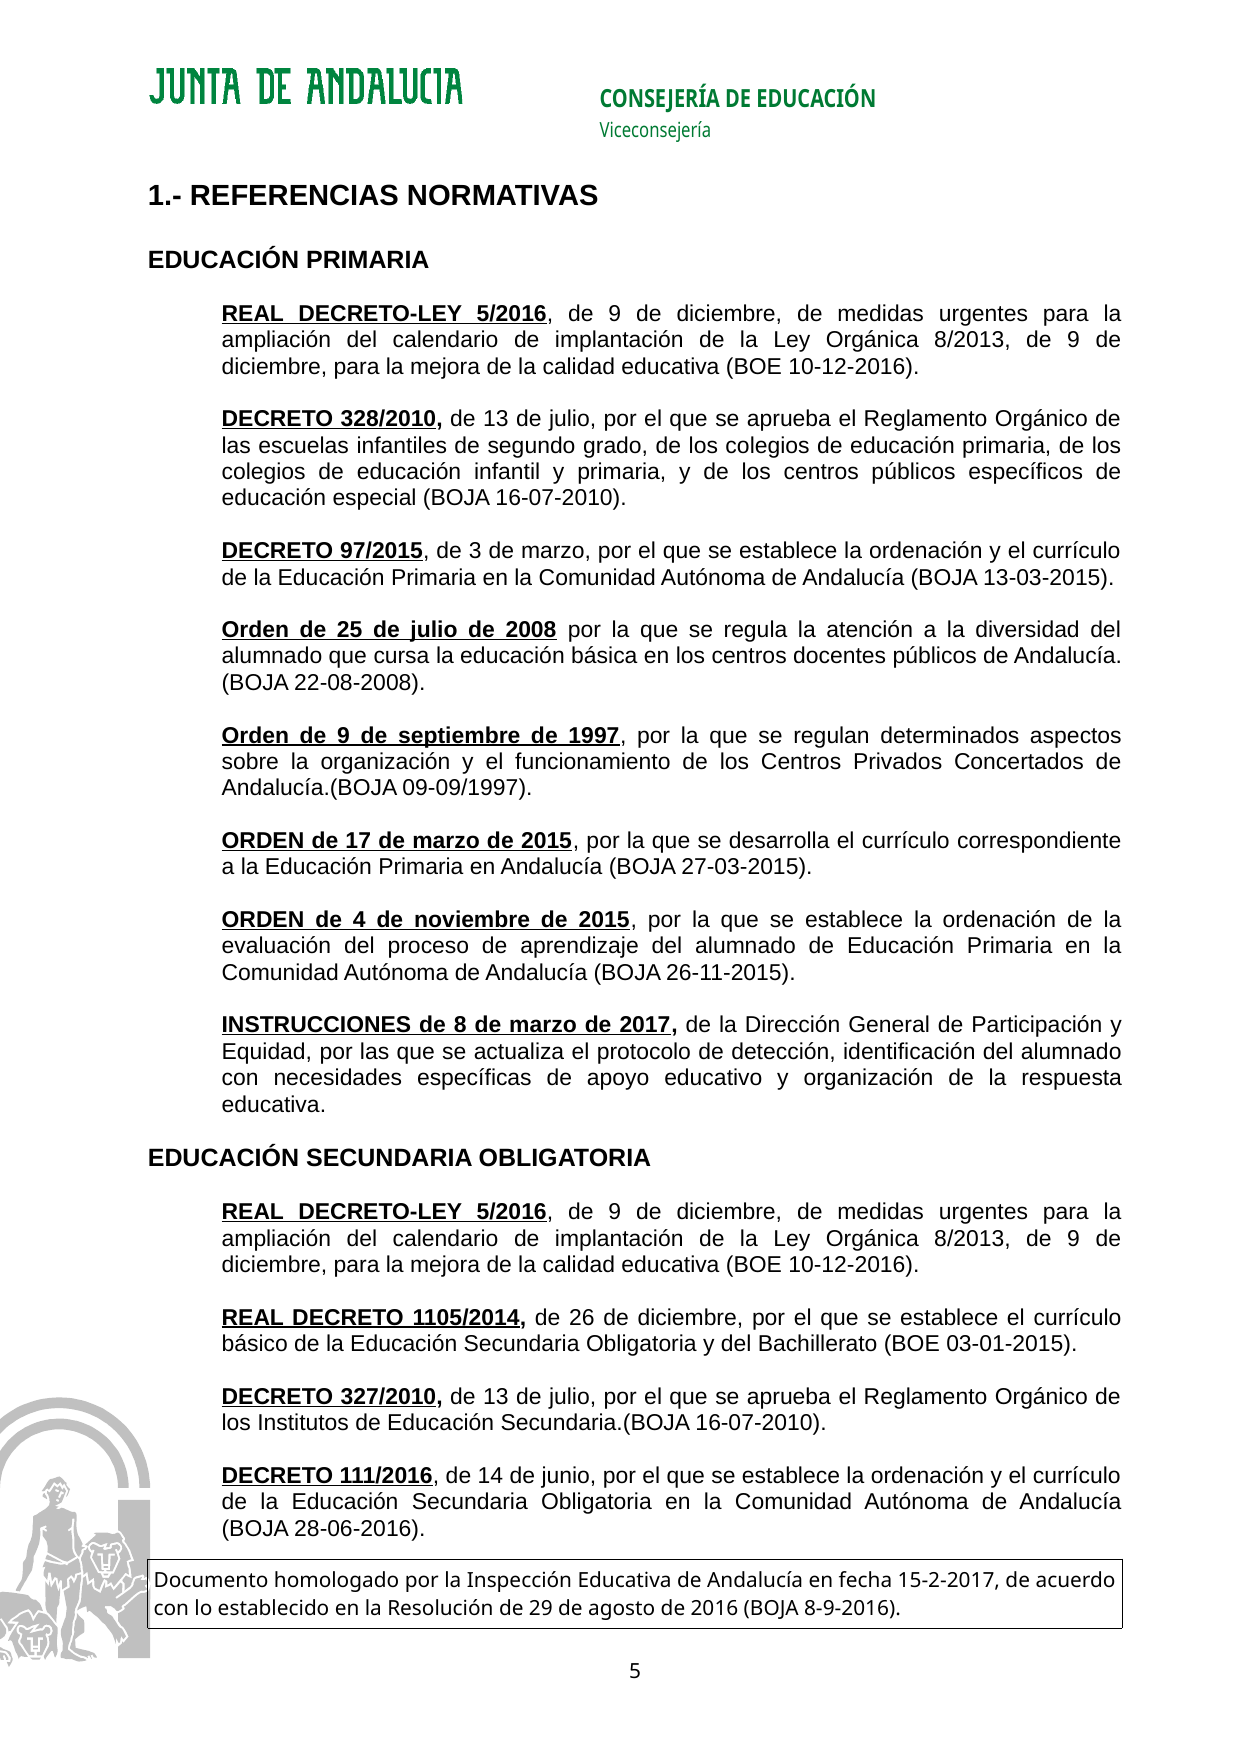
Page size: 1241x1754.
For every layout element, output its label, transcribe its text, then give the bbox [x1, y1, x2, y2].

text REAL DECRETO 1105/2014, de 26 de diciembre, por el que se establece el currículo básico de la Educación Secundaria Obligatoria y del Bachillerato (BOE 03-01-2015). [221, 1304, 1122, 1356]
text DECRETO 328/2010, de 13 de julio, por el que se aprueba el Reglamento Orgánico de las escuelas infantiles de segundo grado, de los colegios de educación primaria, de los colegios de educación infantil y primaria, y de los centros públicos específicos de educación especial (BOJA 16-07-2010). [221, 405, 1122, 511]
text DECRETO 111/2016, de 14 de junio, por el que se establece la ordenación y el currículo de la Educación Secundaria Obligatoria en la Comunidad Autónoma de Andalucía (BOJA 28-06-2016). [221, 1462, 1122, 1541]
text Orden de 9 de septiembre de 1997, por la que se regulan determinados aspectos sobre la organización y el funcionamiento de los Centros Privados Concertados de Andalucía.(BOJA 09-09/1997). [221, 722, 1122, 801]
text REAL DECRETO-LEY 5/2016, de 9 de diciembre, de medidas urgentes para la ampliación del calendario de implantación de la Ley Orgánica 8/2013, de 9 de diciembre, para la mejora de la calidad educativa (BOE 10-12-2016). [221, 300, 1122, 379]
picture [149, 68, 463, 104]
text DECRETO 327/2010, de 13 de julio, por el que se aprueba el Reglamento Orgánico de los Institutos de Educación Secundaria.(BOJA 16-07-2010). [221, 1383, 1122, 1436]
text ORDEN de 4 de noviembre de 2015, por la que se establece la ordenación de la evaluación del proceso de aprendizaje del alumnado de Educación Primaria en la Comunidad Autónoma de Andalucía (BOJA 26-11-2015). [221, 906, 1122, 985]
text ORDEN de 17 de marzo de 2015, por la que se desarrolla el currículo correspondiente a la Educación Primaria en Andalucía (BOJA 27-03-2015). [221, 827, 1122, 880]
text DECRETO 97/2015, de 3 de marzo, por el que se establece la ordenación y el currículo de la Educación Primaria en la Comunidad Autónoma de Andalucía (BOJA 13-03-2015). [221, 537, 1122, 590]
text Orden de 25 de julio de 2008 por la que se regula la atención a la diversidad del alumnado que cursa la educación básica en los centros docentes públicos de Andalucía.(BOJA 22-08-2008). [221, 616, 1122, 695]
text 1.- REFERENCIAS NORMATIVAS [148, 178, 1122, 211]
text INSTRUCCIONES de 8 de marzo de 2017, de la Dirección General de Participación y Equidad, por las que se actualiza el protocolo de detección, identificación del alumnado con necesidades específicas de apoyo educativo y organización de la respuesta educativa. [221, 1011, 1122, 1117]
text EDUCACIÓN SECUNDARIA OBLIGATORIA [148, 1143, 1122, 1172]
text EDUCACIÓN PRIMARIA [148, 245, 1122, 273]
text REAL DECRETO-LEY 5/2016, de 9 de diciembre, de medidas urgentes para la ampliación del calendario de implantación de la Ley Orgánica 8/2013, de 9 de diciembre, para la mejora de la calidad educativa (BOE 10-12-2016). [221, 1198, 1122, 1277]
